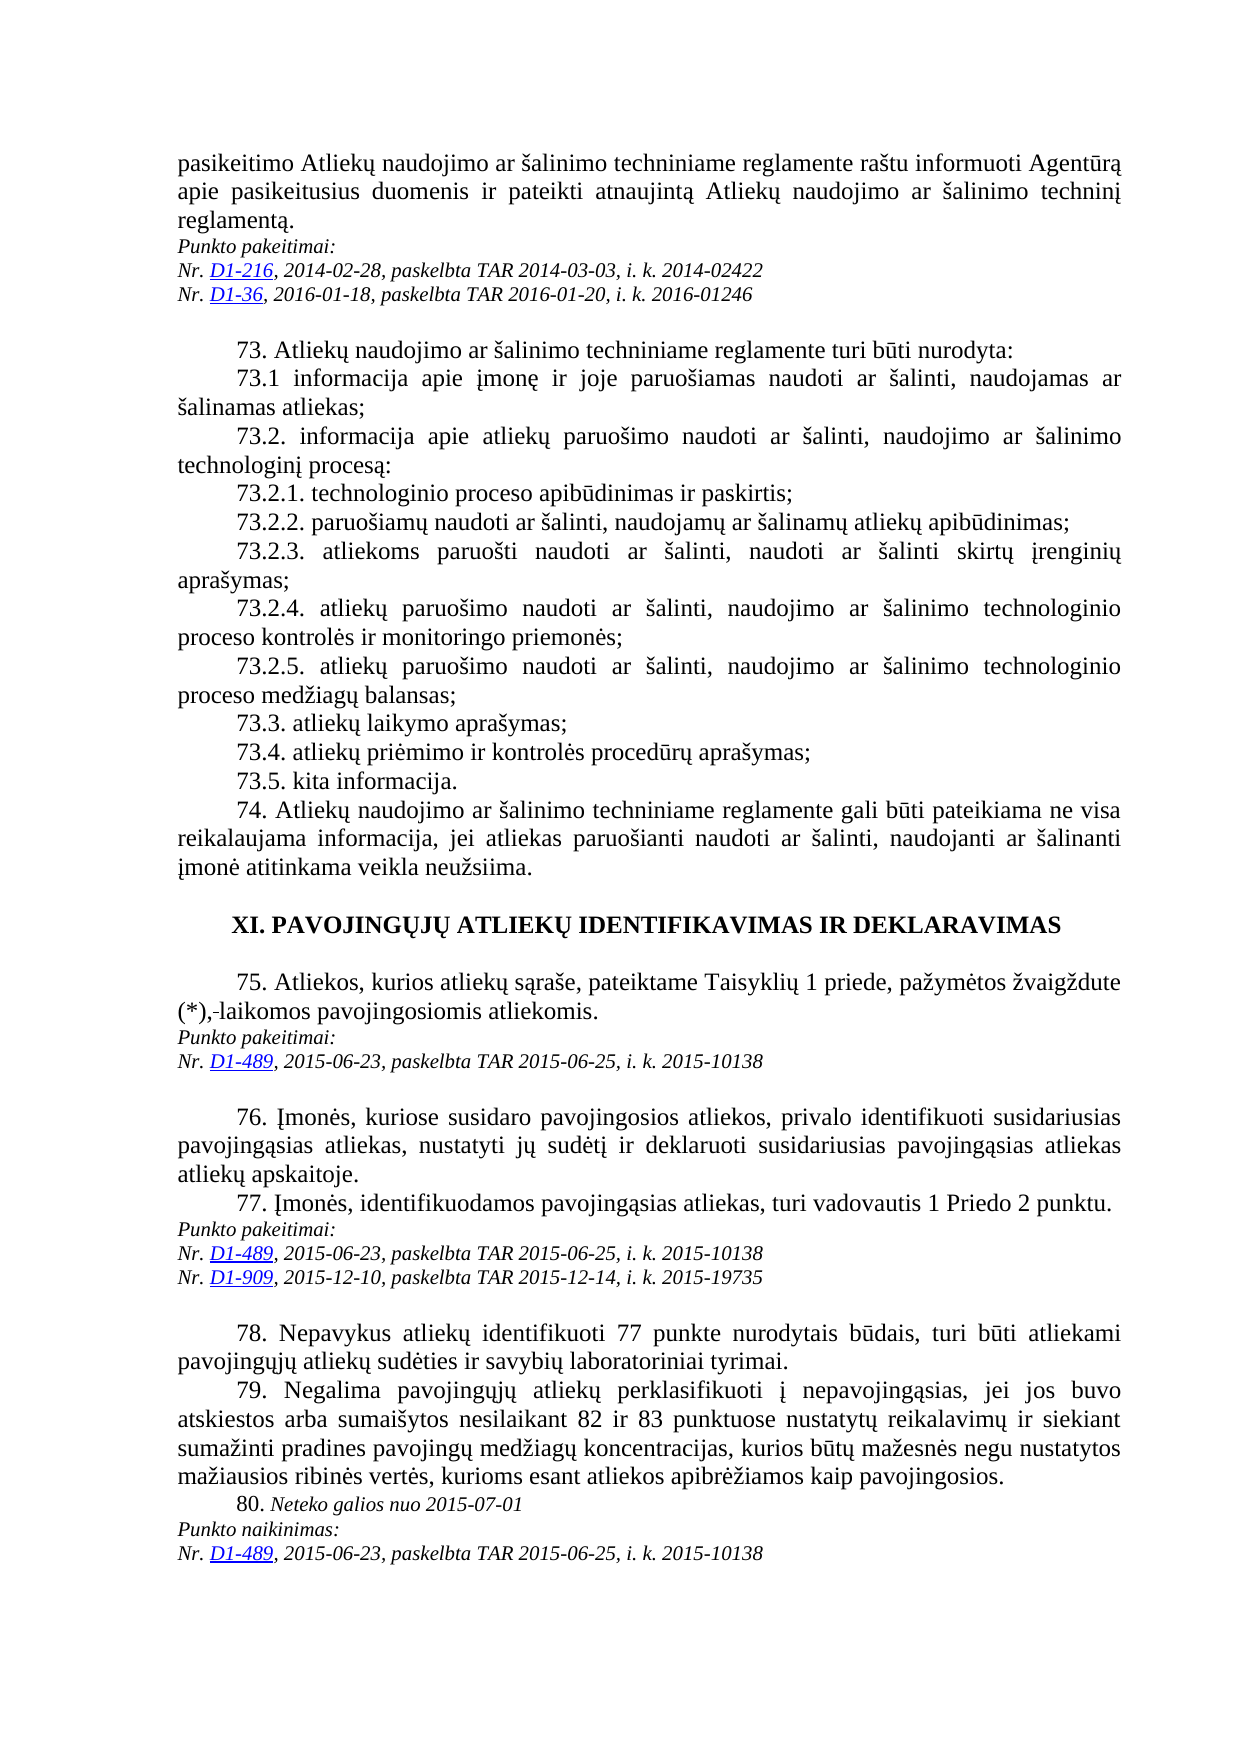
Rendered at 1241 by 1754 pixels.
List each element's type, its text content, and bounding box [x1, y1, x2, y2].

text 73.2.4. atliekų paruošimo naudoti ar šalinti, naudojimo ar šalinimo technologinio proceso kontrolės ir monitoringo priemonės; [177, 593, 1122, 651]
text Nr. D1-216, 2014-02-28, paskelbta TAR 2014-03-03, i. k. 2014-02422 [177, 258, 1122, 282]
text Nr. D1-36, 2016-01-18, paskelbta TAR 2016-01-20, i. k. 2016-01246 [177, 282, 1122, 306]
text Nr. D1-489, 2015-06-23, paskelbta TAR 2015-06-25, i. k. 2015-10138 [177, 1049, 1122, 1073]
text 75. Atliekos, kurios atliekų sąraše, pateiktame Taisyklių 1 priede, pažymėtos žvaigždute (*), laikomos pavojingosiomis atliekomis. [177, 967, 1122, 1025]
text Nr. D1-909, 2015-12-10, paskelbta TAR 2015-12-14, i. k. 2015-19735 [177, 1265, 1122, 1289]
text 79. Negalima pavojingųjų atliekų perklasifikuoti į nepavojingąsias, jei jos buvo atskiestos arba sumaišytos nesilaikant 82 ir 83 punktuose nustatytų reikalavimų ir siekiant sumažinti pradines pavojingų medžiagų koncentracijas, kurios būtų mažesnės negu nustatytos mažiausios ribinės vertės, kurioms esant atliekos apibrėžiamos kaip pavojingosios. [177, 1375, 1122, 1490]
text Punkto pakeitimai: [177, 234, 1122, 258]
text 78. Nepavykus atliekų identifikuoti 77 punkte nurodytais būdais, turi būti atliekami pavojingųjų atliekų sudėties ir savybių laboratoriniai tyrimai. [177, 1318, 1122, 1375]
text Punkto pakeitimai: [177, 1025, 1122, 1049]
text 73. Atliekų naudojimo ar šalinimo techniniame reglamente turi būti nurodyta: [177, 335, 1122, 363]
text 73.5. kita informacija. [177, 766, 1122, 795]
text 73.1 informacija apie įmonę ir joje paruošiamas naudoti ar šalinti, naudojamas ar šalinamas atliekas; [177, 363, 1122, 421]
text XI. PAVOJINGŲJŲ ATLIEKŲ IDENTIFIKAVIMAS IR DEKLARAVIMAS [177, 910, 1122, 938]
text Nr. D1-489, 2015-06-23, paskelbta TAR 2015-06-25, i. k. 2015-10138 [177, 1241, 1122, 1265]
text 73.2.3. atliekoms paruošti naudoti ar šalinti, naudoti ar šalinti skirtų įrenginių aprašymas; [177, 536, 1122, 593]
text 80. Neteko galios nuo 2015-07-01 [177, 1490, 1122, 1516]
text 73.3. atliekų laikymo aprašymas; [177, 708, 1122, 737]
text 76. Įmonės, kuriose susidaro pavojingosios atliekos, privalo identifikuoti susidariusias pavojingąsias atliekas, nustatyti jų sudėtį ir deklaruoti susidariusias pavojingąsias atliekas atliekų apskaitoje. [177, 1102, 1122, 1188]
text 77. Įmonės, identifikuodamos pavojingąsias atliekas, turi vadovautis 1 Priedo 2 punktu. [177, 1188, 1122, 1217]
text 74. Atliekų naudojimo ar šalinimo techniniame reglamente gali būti pateikiama ne visa reikalaujama informacija, jei atliekas paruošianti naudoti ar šalinti, naudojanti ar šalinanti įmonė atitinkama veikla neužsiima. [177, 795, 1122, 881]
text 73.2.1. technologinio proceso apibūdinimas ir paskirtis; [177, 478, 1122, 507]
text 73.2. informacija apie atliekų paruošimo naudoti ar šalinti, naudojimo ar šalinimo technologinį procesą: [177, 421, 1122, 478]
text Nr. D1-489, 2015-06-23, paskelbta TAR 2015-06-25, i. k. 2015-10138 [177, 1541, 1122, 1564]
text 73.2.2. paruošiamų naudoti ar šalinti, naudojamų ar šalinamų atliekų apibūdinimas; [177, 507, 1122, 536]
text Punkto pakeitimai: [177, 1217, 1122, 1241]
text pasikeitimo Atliekų naudojimo ar šalinimo techniniame reglamente raštu informuoti Agentūrą apie pasikeitusius duomenis ir pateikti atnaujintą Atliekų naudojimo ar šalinimo techninį reglamentą. [177, 148, 1122, 234]
text 73.4. atliekų priėmimo ir kontrolės procedūrų aprašymas; [177, 737, 1122, 766]
text Punkto naikinimas: [177, 1516, 1122, 1541]
text 73.2.5. atliekų paruošimo naudoti ar šalinti, naudojimo ar šalinimo technologinio proceso medžiagų balansas; [177, 651, 1122, 708]
